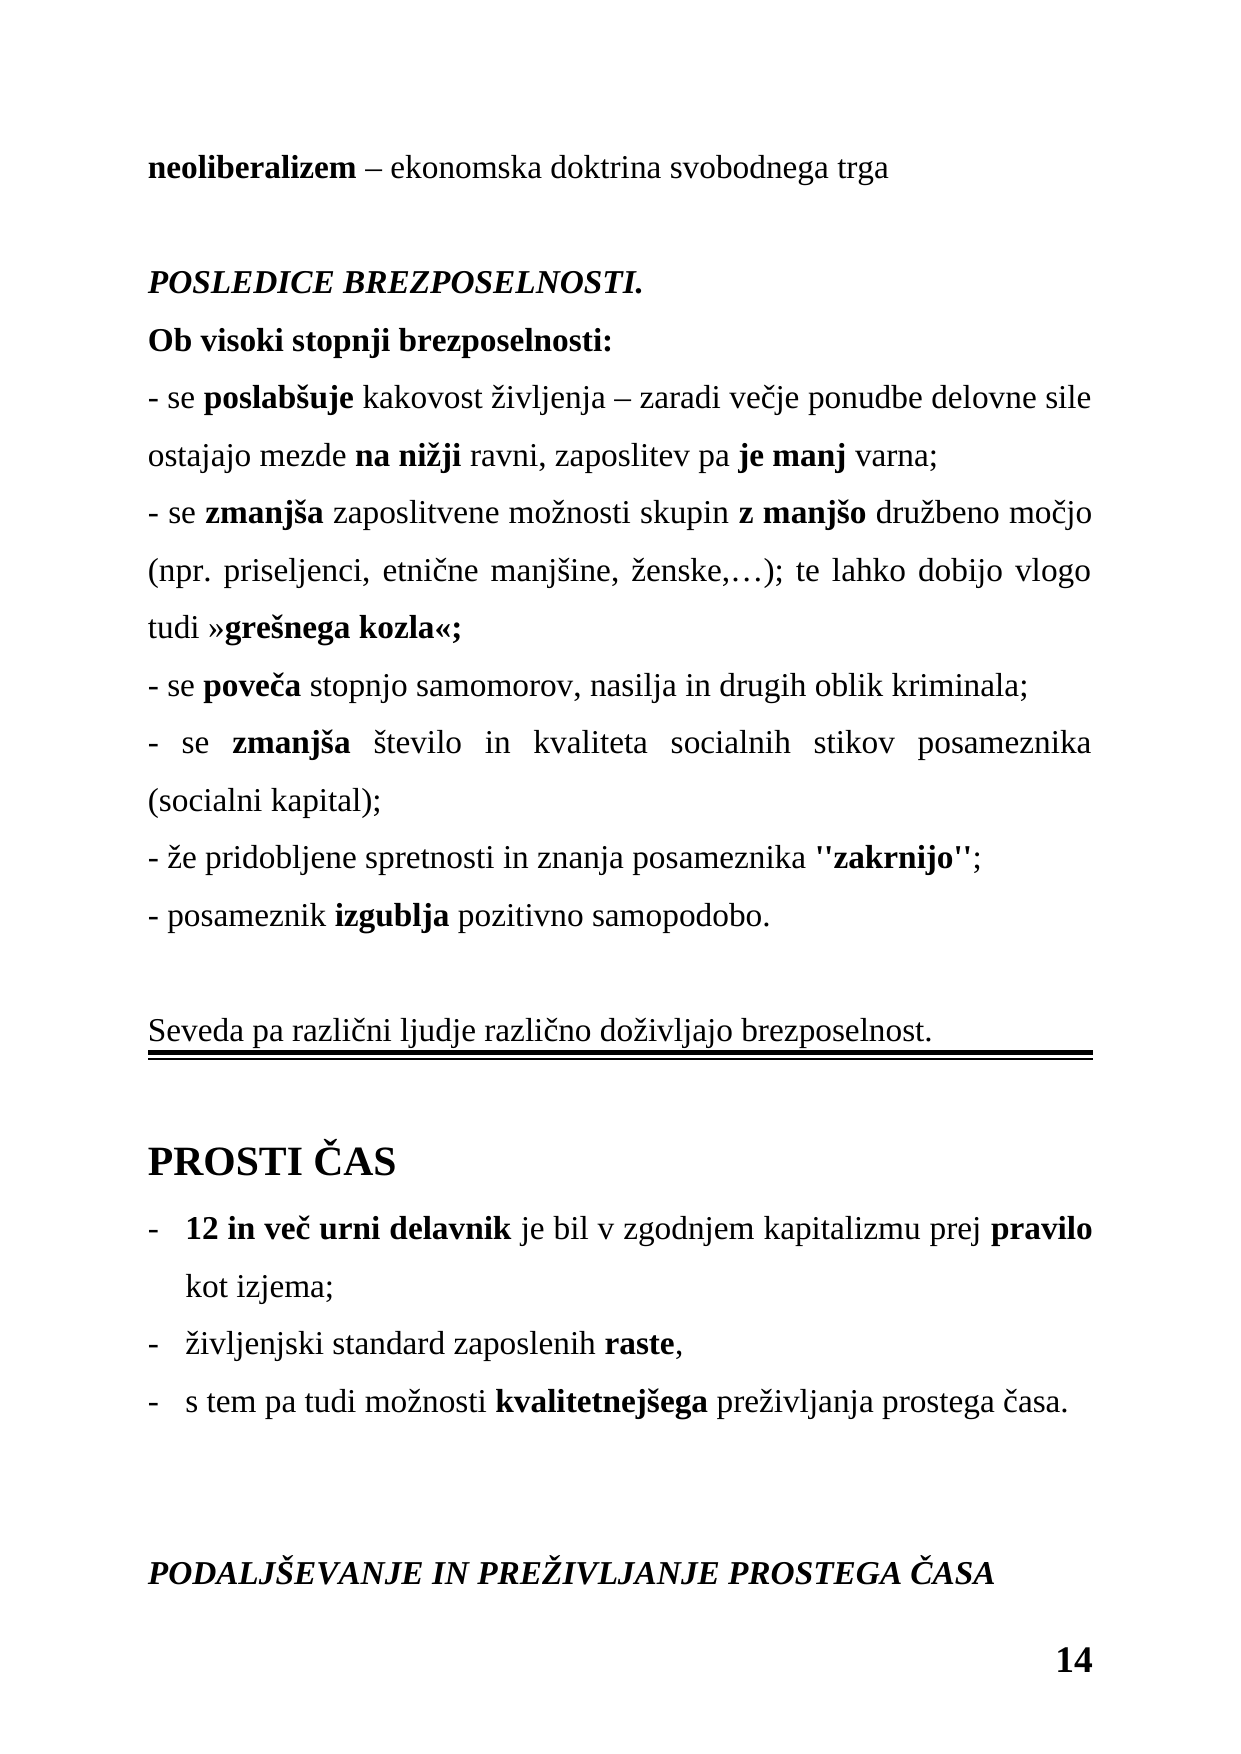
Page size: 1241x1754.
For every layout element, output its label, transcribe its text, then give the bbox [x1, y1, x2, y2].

text - že pridobljene spretnosti in znanja posameznika ''zakrnijo''; [148, 838, 1093, 876]
text Seveda pa različni ljudje različno doživljajo brezposelnost. [148, 1010, 1093, 1050]
list življenjski standard zaposlenih raste, [148, 1323, 1093, 1362]
text neoliberalizem – ekonomska doktrina svobodnega trga [148, 148, 1093, 186]
text PODALJŠEVANJE IN PREŽIVLJANJE PROSTEGA ČASA [148, 1553, 1093, 1592]
text Ob visoki stopnji brezposelnosti: [148, 320, 1093, 358]
text - se zmanjša število in kvaliteta socialnih stikov posameznika (socialni kapital); [148, 723, 1093, 818]
text POSLEDICE BREZPOSELNOSTI. [148, 263, 1093, 301]
list 12 in več urni delavnik je bil v zgodnjem kapitalizmu prej pravilo kot izjema; [148, 1208, 1093, 1304]
list s tem pa tudi možnosti kvalitetnejšega preživljanja prostega časa. [148, 1381, 1093, 1419]
text - se poslabšuje kakovost življenja – zaradi večje ponudbe delovne sile ostajajo mezde na nižji ravni, zaposlitev pa je manj varna; [148, 378, 1093, 473]
text - se poveča stopnjo samomorov, nasilja in drugih oblik kriminala; [148, 665, 1093, 703]
text PROSTI ČAS [148, 1137, 1093, 1184]
text - posameznik izgublja pozitivno samopodobo. [148, 895, 1093, 933]
text - se zmanjša zaposlitvene možnosti skupin z manjšo družbeno močjo (npr. priseljenci, etnične manjšine, ženske,…); te lahko dobijo vlogo tudi »grešnega kozla«; [148, 493, 1093, 646]
